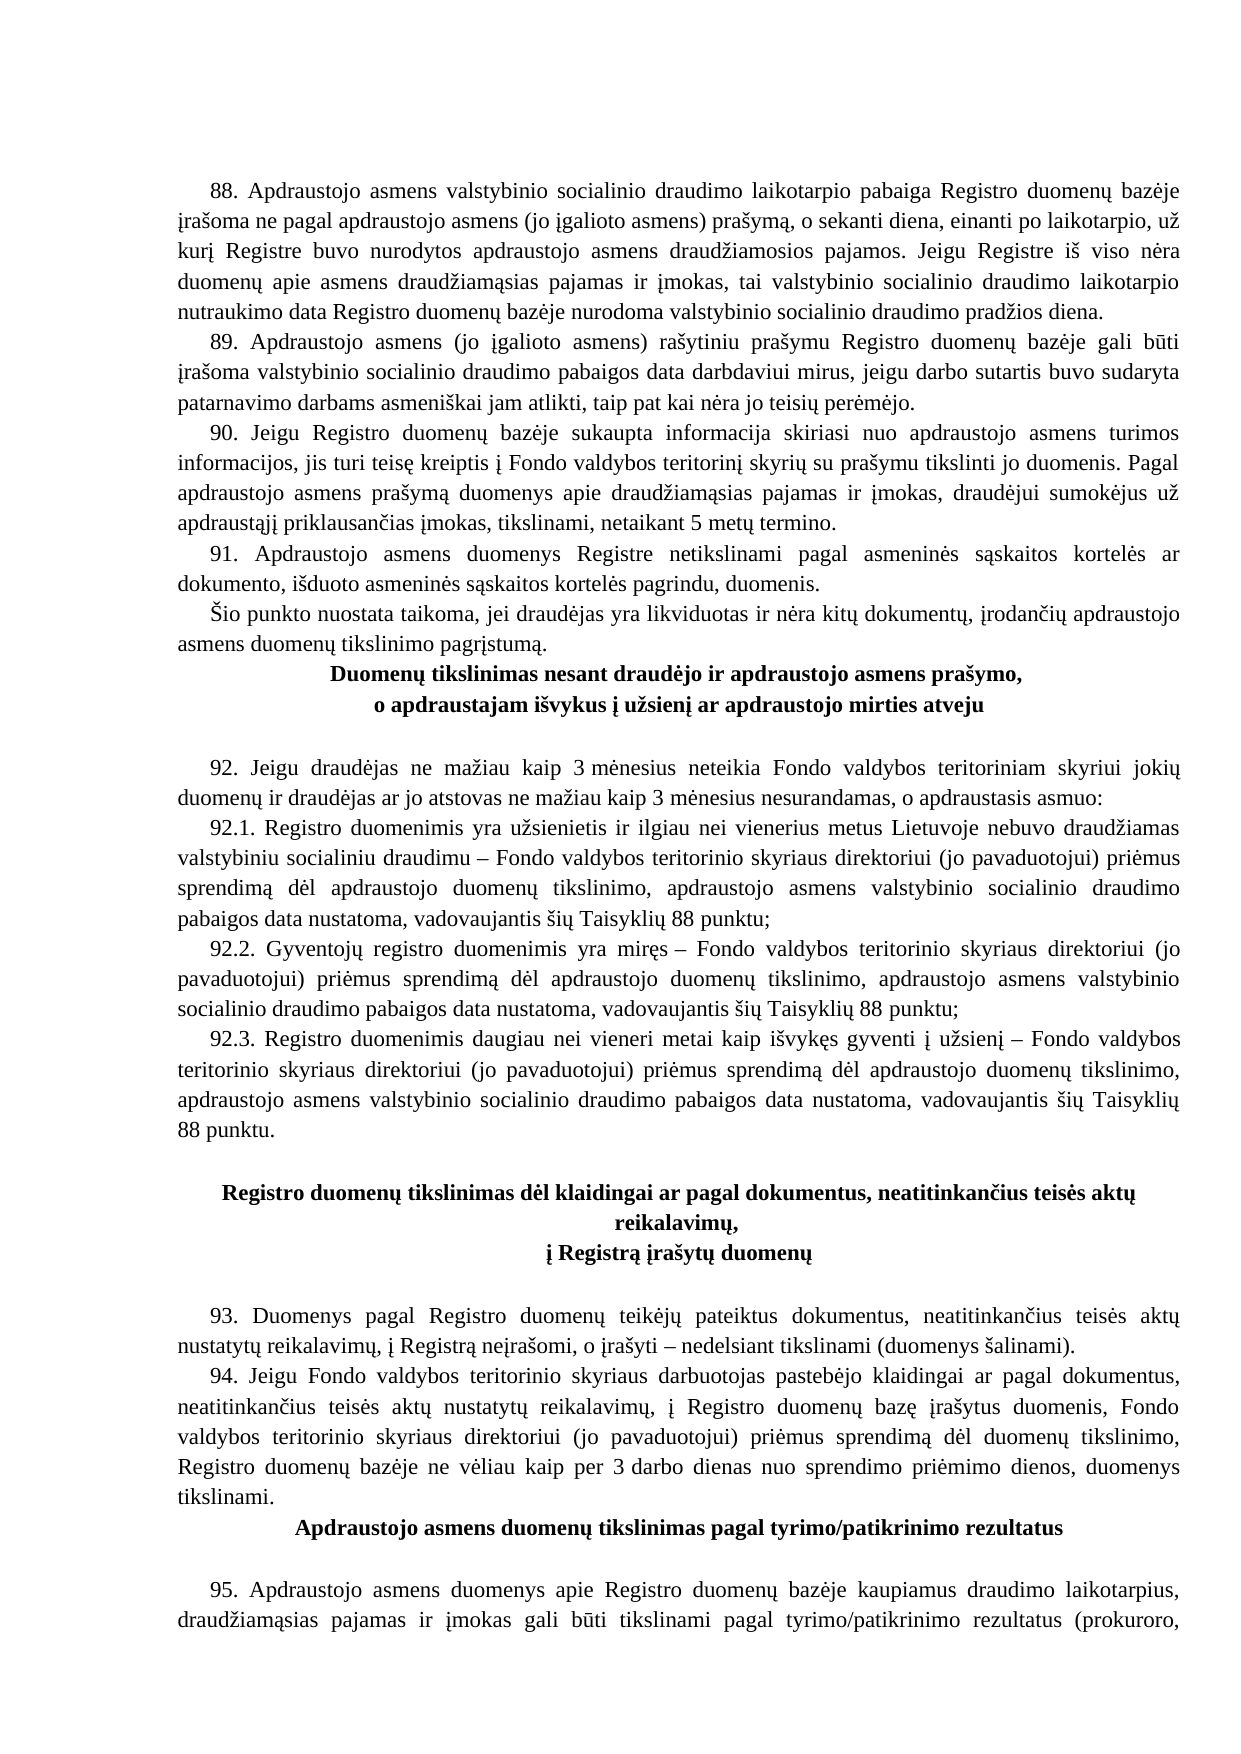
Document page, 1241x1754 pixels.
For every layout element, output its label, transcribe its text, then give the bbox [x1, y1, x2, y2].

text 92.3. Registro duomenimis daugiau nei vieneri metai kaip išvykęs gyventi į užsienį – Fondo valdybos teritorinio skyriaus direktoriui (jo pavaduotojui) priėmus sprendimą dėl apdraustojo duomenų tikslinimo, apdraustojo asmens valstybinio socialinio draudimo pabaigos data nustatoma, vadovaujantis šių Taisyklių 88 punktu. [177, 1025, 1181, 1142]
text 89. Apdraustojo asmens (jo įgalioto asmens) rašytiniu prašymu Registro duomenų bazėje gali būti įrašoma valstybinio socialinio draudimo pabaigos data darbdaviui mirus, jeigu darbo sutartis buvo sudaryta patarnavimo darbams asmeniškai jam atlikti, taip pat kai nėra jo teisių perėmėjo. [177, 328, 1181, 415]
text Apdraustojo asmens duomenų tikslinimas pagal tyrimo/patikrinimo rezultatus [177, 1513, 1181, 1540]
text 94. Jeigu Fondo valdybos teritorinio skyriaus darbuotojas pastebėjo klaidingai ar pagal dokumentus, neatitinkančius teisės aktų nustatytų reikalavimų, į Registro duomenų bazę įrašytus duomenis, Fondo valdybos teritorinio skyriaus direktoriui (jo pavaduotojui) priėmus sprendimą dėl duomenų tikslinimo, Registro duomenų bazėje ne vėliau kaip per 3 darbo dienas nuo sprendimo priėmimo dienos, duomenys tikslinami. [177, 1362, 1181, 1510]
text Duomenų tikslinimas nesant draudėjo ir apdraustojo asmens prašymo, [177, 661, 1181, 687]
text 95. Apdraustojo asmens duomenys apie Registro duomenų bazėje kaupiamus draudimo laikotarpius, draudžiamąsias pajamas ir įmokas gali būti tikslinami pagal tyrimo/patikrinimo rezultatus (prokuroro, [177, 1576, 1181, 1633]
text o apdraustajam išvykus į užsienį ar apdraustojo mirties atveju [177, 691, 1181, 717]
text 90. Jeigu Registro duomenų bazėje sukaupta informacija skiriasi nuo apdraustojo asmens turimos informacijos, jis turi teisę kreiptis į Fondo valdybos teritorinį skyrių su prašymu tikslinti jo duomenis. Pagal apdraustojo asmens prašymą duomenys apie draudžiamąsias pajamas ir įmokas, draudėjui sumokėjus už apdraustąjį priklausančias įmokas, tikslinami, netaikant 5 metų termino. [177, 419, 1181, 536]
text Registro duomenų tikslinimas dėl klaidingai ar pagal dokumentus, neatitinkančius teisės aktų reikalavimų, į Registrą įrašytų duomenų [177, 1179, 1181, 1266]
text 91. Apdraustojo asmens duomenys Registre netikslinami pagal asmeninės sąskaitos kortelės ar dokumento, išduoto asmeninės sąskaitos kortelės pagrindu, duomenis. [177, 540, 1181, 596]
text 93. Duomenys pagal Registro duomenų teikėjų pateiktus dokumentus, neatitinkančius teisės aktų nustatytų reikalavimų, į Registrą neįrašomi, o įrašyti – nedelsiant tikslinami (duomenys šalinami). [177, 1302, 1181, 1359]
text 88. Apdraustojo asmens valstybinio socialinio draudimo laikotarpio pabaiga Registro duomenų bazėje įrašoma ne pagal apdraustojo asmens (jo įgalioto asmens) prašymą, o sekanti diena, einanti po laikotarpio, už kurį Registre buvo nurodytos apdraustojo asmens draudžiamosios pajamos. Jeigu Registre iš viso nėra duomenų apie asmens draudžiamąsias pajamas ir įmokas, tai valstybinio socialinio draudimo laikotarpio nutraukimo data Registro duomenų bazėje nurodoma valstybinio socialinio draudimo pradžios diena. [177, 177, 1181, 324]
text Šio punkto nuostata taikoma, jei draudėjas yra likviduotas ir nėra kitų dokumentų, įrodančių apdraustojo asmens duomenų tikslinimo pagrįstumą. [177, 600, 1181, 657]
text 92. Jeigu draudėjas ne mažiau kaip 3 mėnesius neteikia Fondo valdybos teritoriniam skyriui jokių duomenų ir draudėjas ar jo atstovas ne mažiau kaip 3 mėnesius nesurandamas, o apdraustasis asmuo: [177, 753, 1181, 810]
text 92.1. Registro duomenimis yra užsienietis ir ilgiau nei vienerius metus Lietuvoje nebuvo draudžiamas valstybiniu socialiniu draudimu – Fondo valdybos teritorinio skyriaus direktoriui (jo pavaduotojui) priėmus sprendimą dėl apdraustojo duomenų tikslinimo, apdraustojo asmens valstybinio socialinio draudimo pabaigos data nustatoma, vadovaujantis šių Taisyklių 88 punktu; [177, 814, 1181, 931]
text 92.2. Gyventojų registro duomenimis yra miręs – Fondo valdybos teritorinio skyriaus direktoriui (jo pavaduotojui) priėmus sprendimą dėl apdraustojo duomenų tikslinimo, apdraustojo asmens valstybinio socialinio draudimo pabaigos data nustatoma, vadovaujantis šių Taisyklių 88 punktu; [177, 935, 1181, 1022]
